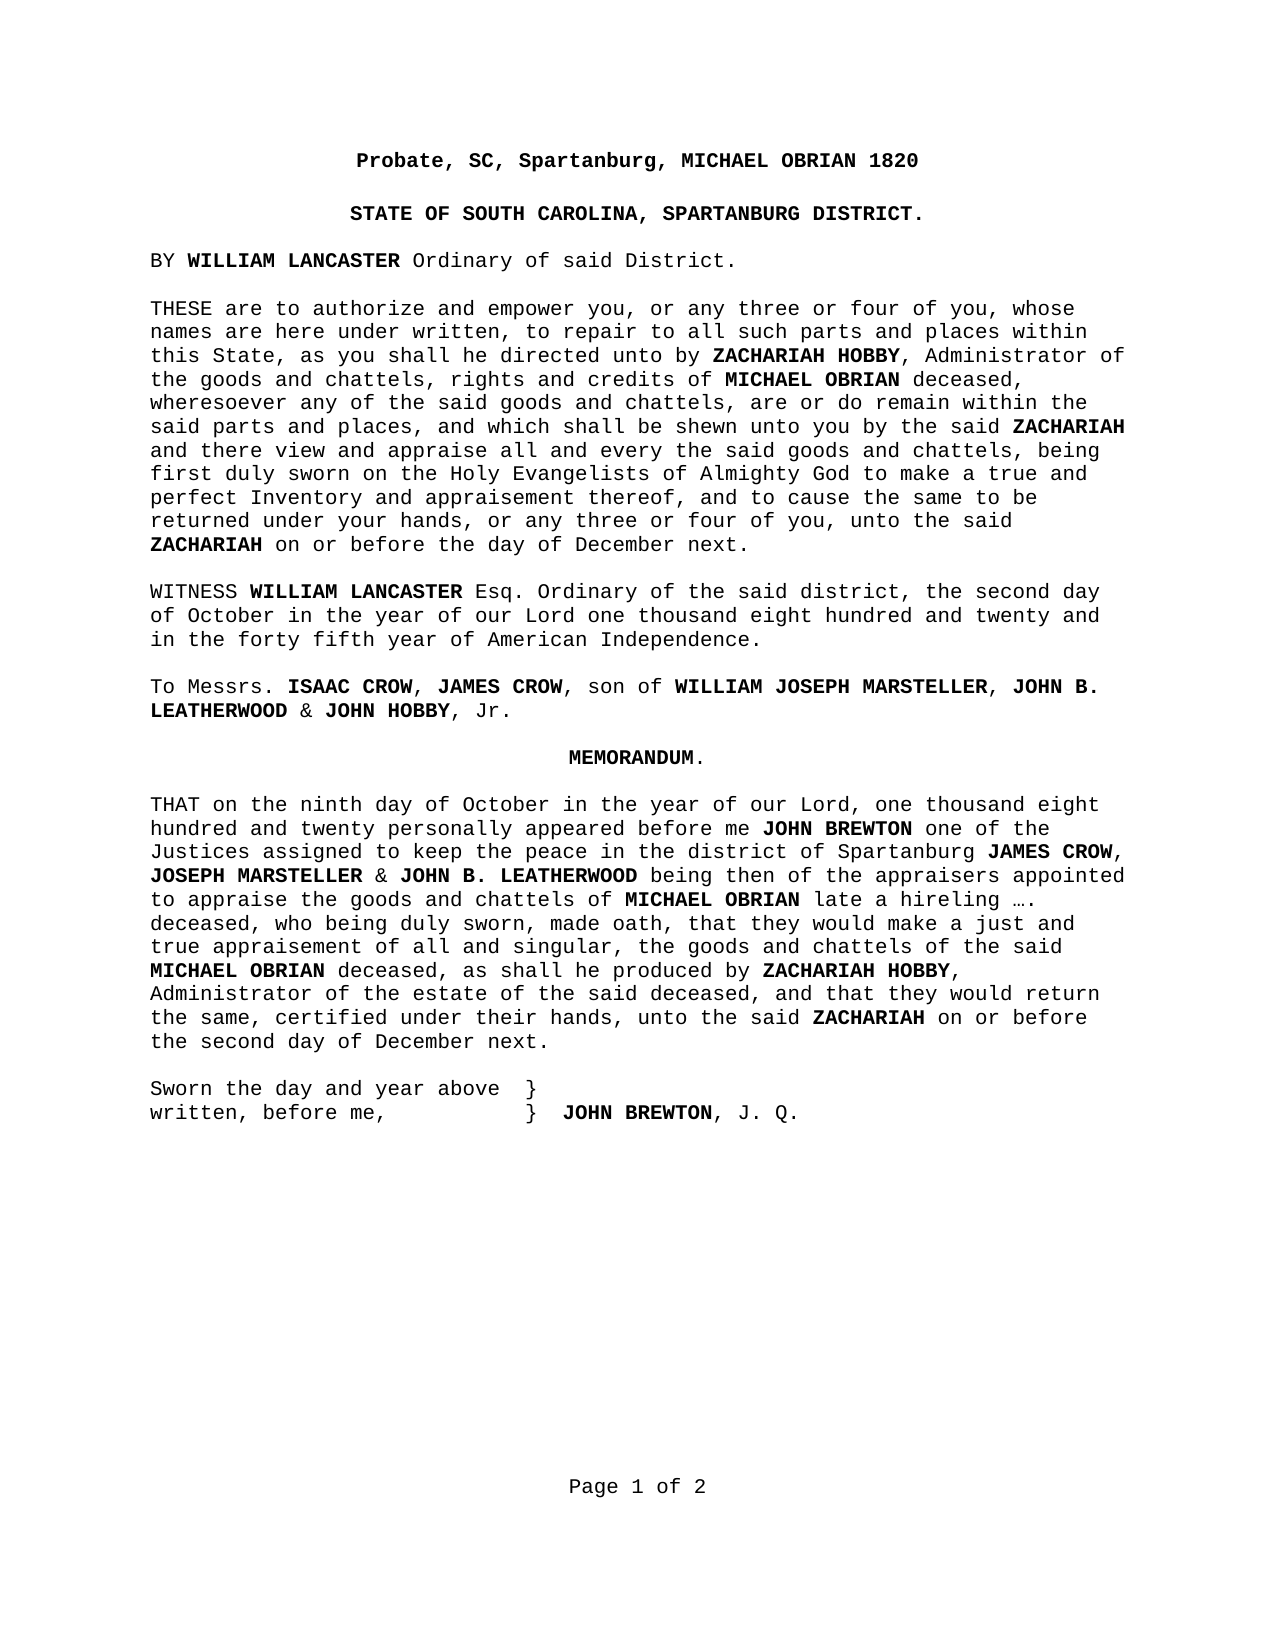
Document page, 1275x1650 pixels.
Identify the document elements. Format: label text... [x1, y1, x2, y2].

text WITNESS William Lancaster Esq. Ordinary of the said district, the second day of October in the year of our Lord one thousand eight hundred and twenty and [150, 581, 1125, 629]
text To Messrs. Isaac Crow, James Crow, son of William Joseph MARSTELLER, John B. Leatherwood & John Hobby, Jr. [150, 676, 1125, 723]
text MEMORANDUM. [150, 747, 1125, 771]
text Sworn the day and year above } [150, 1078, 1125, 1102]
text BY William Lancaster Ordinary of said District. [150, 250, 1125, 274]
text in the forty fifth year of American Independence. [150, 629, 1125, 652]
text THESE are to authorize and empower you, or any three or four of you, whose names are here under written, to repair to all such parts and places within this State, as you shall he directed unto by Zachariah Hobby, Administrator of the goods and chattels, rights and credits of Michael Obrian deceased, wheresoever any of the said goods and chattels, are or do remain within the said parts and places, and which shall be shewn unto you by the said Zachariah and there view and appraise all and every the said goods and chattels, being first duly sworn on the Holy Evangelists of Almighty God to make a true and perfect Inventory and appraisement thereof, and to cause the same to be returned under your hands, or any three or four of you, unto the said Zachariah on or before the day of December next. [150, 298, 1125, 558]
text STATE OF SOUTH CAROLINA, SPARTANBURG DISTRICT. [150, 203, 1125, 227]
text written, before me, } John Brewton, J. Q. [150, 1102, 1125, 1125]
text THAT on the ninth day of October in the year of our Lord, one thousand eight hundred and twenty personally appeared before me John Brewton one of the Justices assigned to keep the peace in the district of Spartanburg James Crow, Joseph MARSTELLER & John B. Leatherwood being then of the appraisers appointed to appraise the goods and chattels of Michael Obrian late a hireling …. deceased, who being duly sworn, made oath, that they would make a just and true appraisement of all and singular, the goods and chattels of the said Michael Obrian deceased, as shall he produced by Zachariah Hobby, Administrator of the estate of the said deceased, and that they would return the same, certified under their hands, unto the said Zachariah on or before the second day of December next. [150, 794, 1125, 1054]
